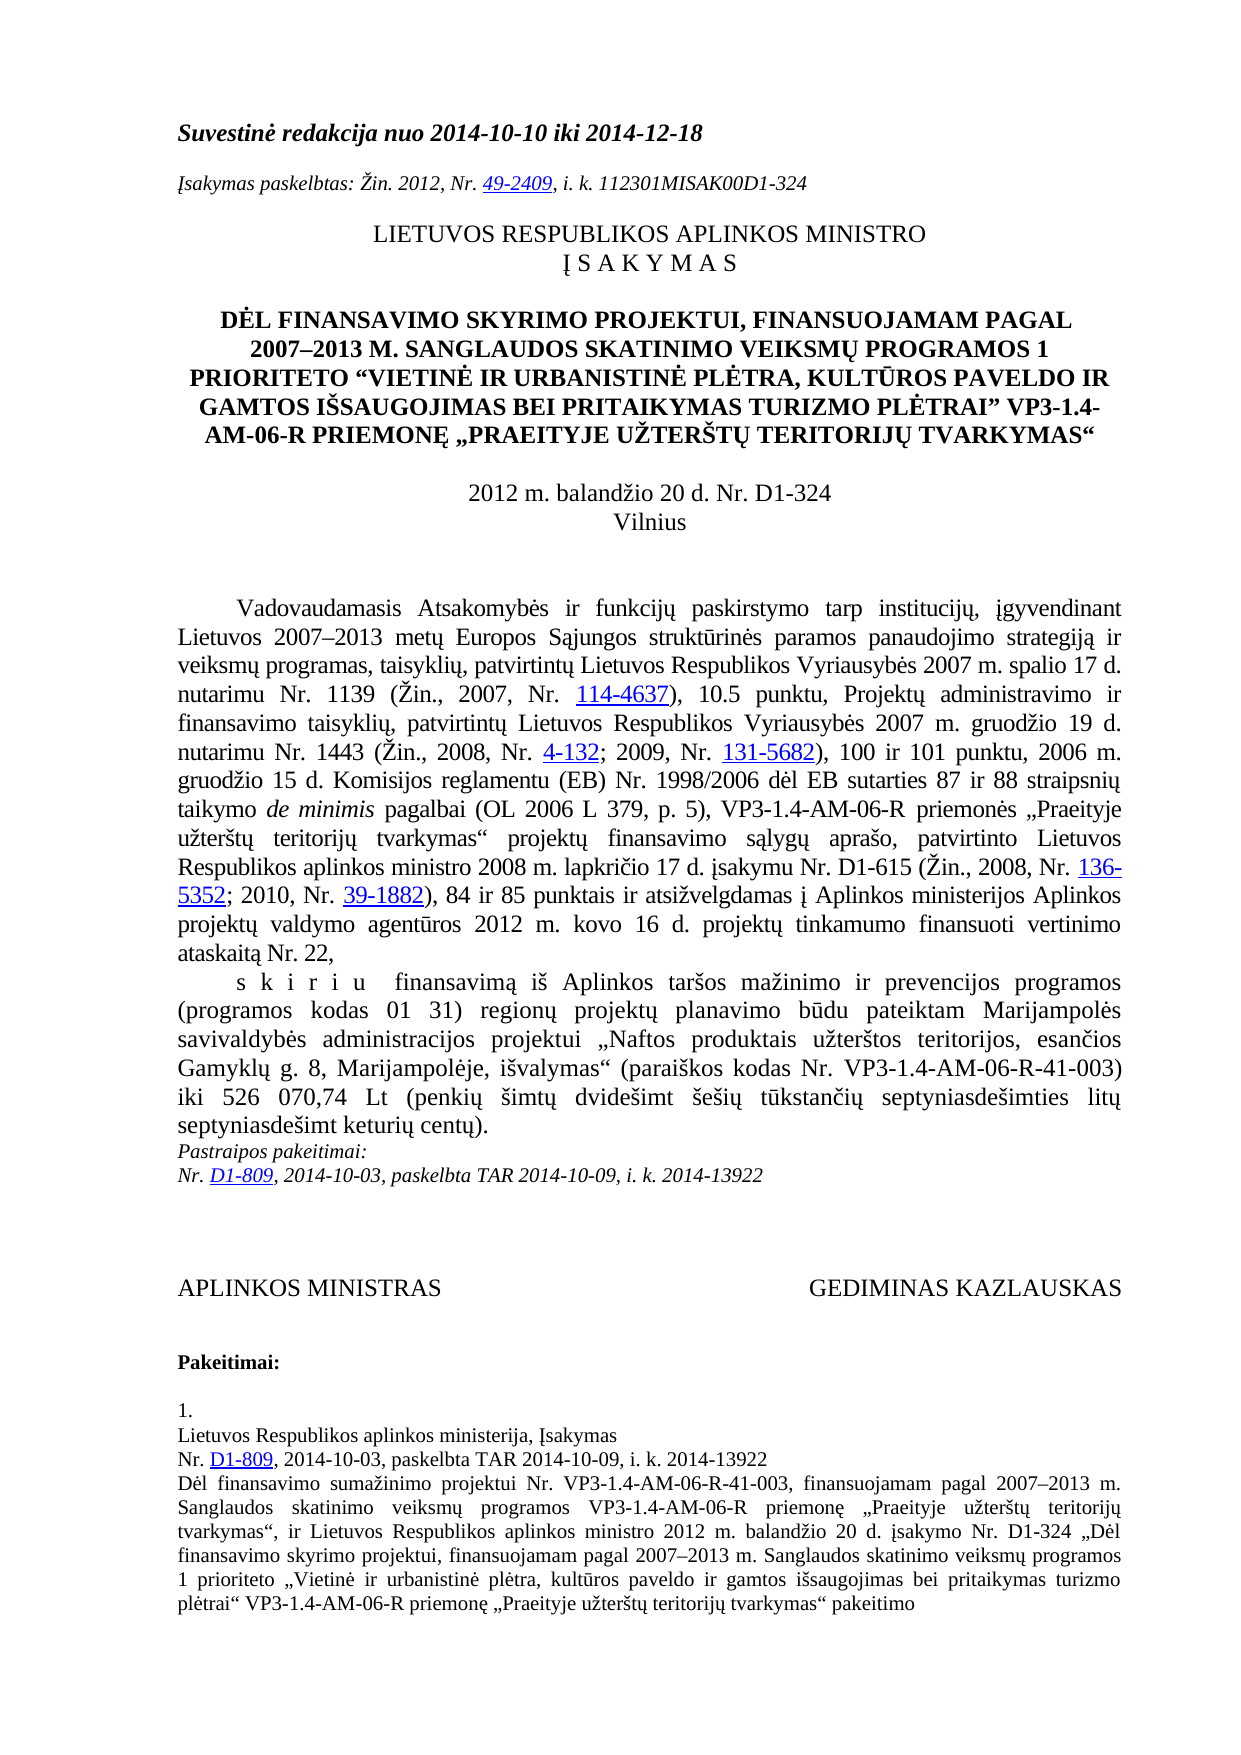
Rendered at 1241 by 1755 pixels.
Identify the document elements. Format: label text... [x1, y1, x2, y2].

text Pastraipos pakeitimai: [177, 1139, 1122, 1163]
text 2012 m. balandžio 20 d. Nr. D1-324 [177, 478, 1122, 507]
text DĖL FINANSAVIMO SKYRIMO PROJEKTUI, FINANSUOJAMAM PAGAL 2007–2013 m. SANGLAUDOS SKATINIMO VEIKSMŲ PROGRAMOS 1 PRIORITETO “VIETINĖ IR URBANISTINĖ PLĖTRA, KULTŪROS PAVELDO IR GAMTOS IŠSAUGOJIMAS BEI PRITAIKYMAS TURIZMO PLĖTRAI” VP3-1.4-AM-06-R PRIEMONĘ „PRAEITYJE UŽTERŠTŲ TERITORIJŲ TVARKYMAS“ [177, 305, 1122, 449]
text Pakeitimai: [177, 1350, 1122, 1374]
text Aplinkos ministras Gediminas Kazlauskas [177, 1273, 1122, 1302]
text Į S A K Y M A S [177, 248, 1122, 277]
text Nr. D1-809, 2014-10-03, paskelbta TAR 2014-10-09, i. k. 2014-13922 [177, 1447, 1122, 1471]
text s k i r i u finansavimą iš Aplinkos taršos mažinimo ir prevencijos programos (programos kodas 01 31) regionų projektų planavimo būdu pateiktam Marijampolės savivaldybės administracijos projektui „Naftos produktais užterštos teritorijos, esančios Gamyklų g. 8, Marijampolėje, išvalymas“ (paraiškos kodas Nr. VP3-1.4-AM-06-R-41-003) iki 526 070,74 Lt (penkių šimtų dvidešimt šešių tūkstančių septyniasdešimties litų septyniasdešimt keturių centų). [177, 967, 1122, 1139]
text 1. [177, 1398, 1122, 1422]
text Vadovaudamasis Atsakomybės ir funkcijų paskirstymo tarp institucijų, įgyvendinant Lietuvos 2007–2013 metų Europos Sąjungos struktūrinės paramos panaudojimo strategiją ir veiksmų programas, taisyklių, patvirtintų Lietuvos Respublikos Vyriausybės 2007 m. spalio 17 d. nutarimu Nr. 1139 (Žin., 2007, Nr. 114-4637), 10.5 punktu, Projektų administravimo ir finansavimo taisyklių, patvirtintų Lietuvos Respublikos Vyriausybės 2007 m. gruodžio 19 d. nutarimu Nr. 1443 (Žin., 2008, Nr. 4-132; 2009, Nr. 131-5682), 100 ir 101 punktu, 2006 m. gruodžio 15 d. Komisijos reglamentu (EB) Nr. 1998/2006 dėl EB sutarties 87 ir 88 straipsnių taikymo de minimis pagalbai (OL 2006 L 379, p. 5), VP3-1.4-AM-06-R priemonės „Praeityje užterštų teritorijų tvarkymas“ projektų finansavimo sąlygų aprašo, patvirtinto Lietuvos Respublikos aplinkos ministro 2008 m. lapkričio 17 d. įsakymu Nr. D1-615 (Žin., 2008, Nr. 136-5352; 2010, Nr. 39-1882), 84 ir 85 punktais ir atsižvelgdamas į Aplinkos ministerijos Aplinkos projektų valdymo agentūros 2012 m. kovo 16 d. projektų tinkamumo finansuoti vertinimo ataskaitą Nr. 22, [177, 593, 1122, 967]
text Suvestinė redakcija nuo 2014-10-10 iki 2014-12-18 [177, 118, 1122, 147]
text Įsakymas paskelbtas: Žin. 2012, Nr. 49-2409, i. k. 112301MISAK00D1-324 [177, 171, 1122, 195]
text Nr. D1-809, 2014-10-03, paskelbta TAR 2014-10-09, i. k. 2014-13922 [177, 1163, 1122, 1187]
text LIETUVOS RESPUBLIKOS APLINKOS MINISTRO [177, 219, 1122, 248]
text Lietuvos Respublikos aplinkos ministerija, Įsakymas [177, 1422, 1122, 1447]
text Dėl finansavimo sumažinimo projektui Nr. VP3-1.4-AM-06-R-41-003, finansuojamam pagal 2007–2013 m. Sanglaudos skatinimo veiksmų programos VP3-1.4-AM-06-R priemonę „Praeityje užterštų teritorijų tvarkymas“, ir Lietuvos Respublikos aplinkos ministro 2012 m. balandžio 20 d. įsakymo Nr. D1-324 „Dėl finansavimo skyrimo projektui, finansuojamam pagal 2007–2013 m. Sanglaudos skatinimo veiksmų programos 1 prioriteto „Vietinė ir urbanistinė plėtra, kultūros paveldo ir gamtos išsaugojimas bei pritaikymas turizmo plėtrai“ VP3-1.4-AM-06-R priemonę „Praeityje užterštų teritorijų tvarkymas“ pakeitimo [177, 1471, 1122, 1615]
text Vilnius [177, 507, 1122, 535]
